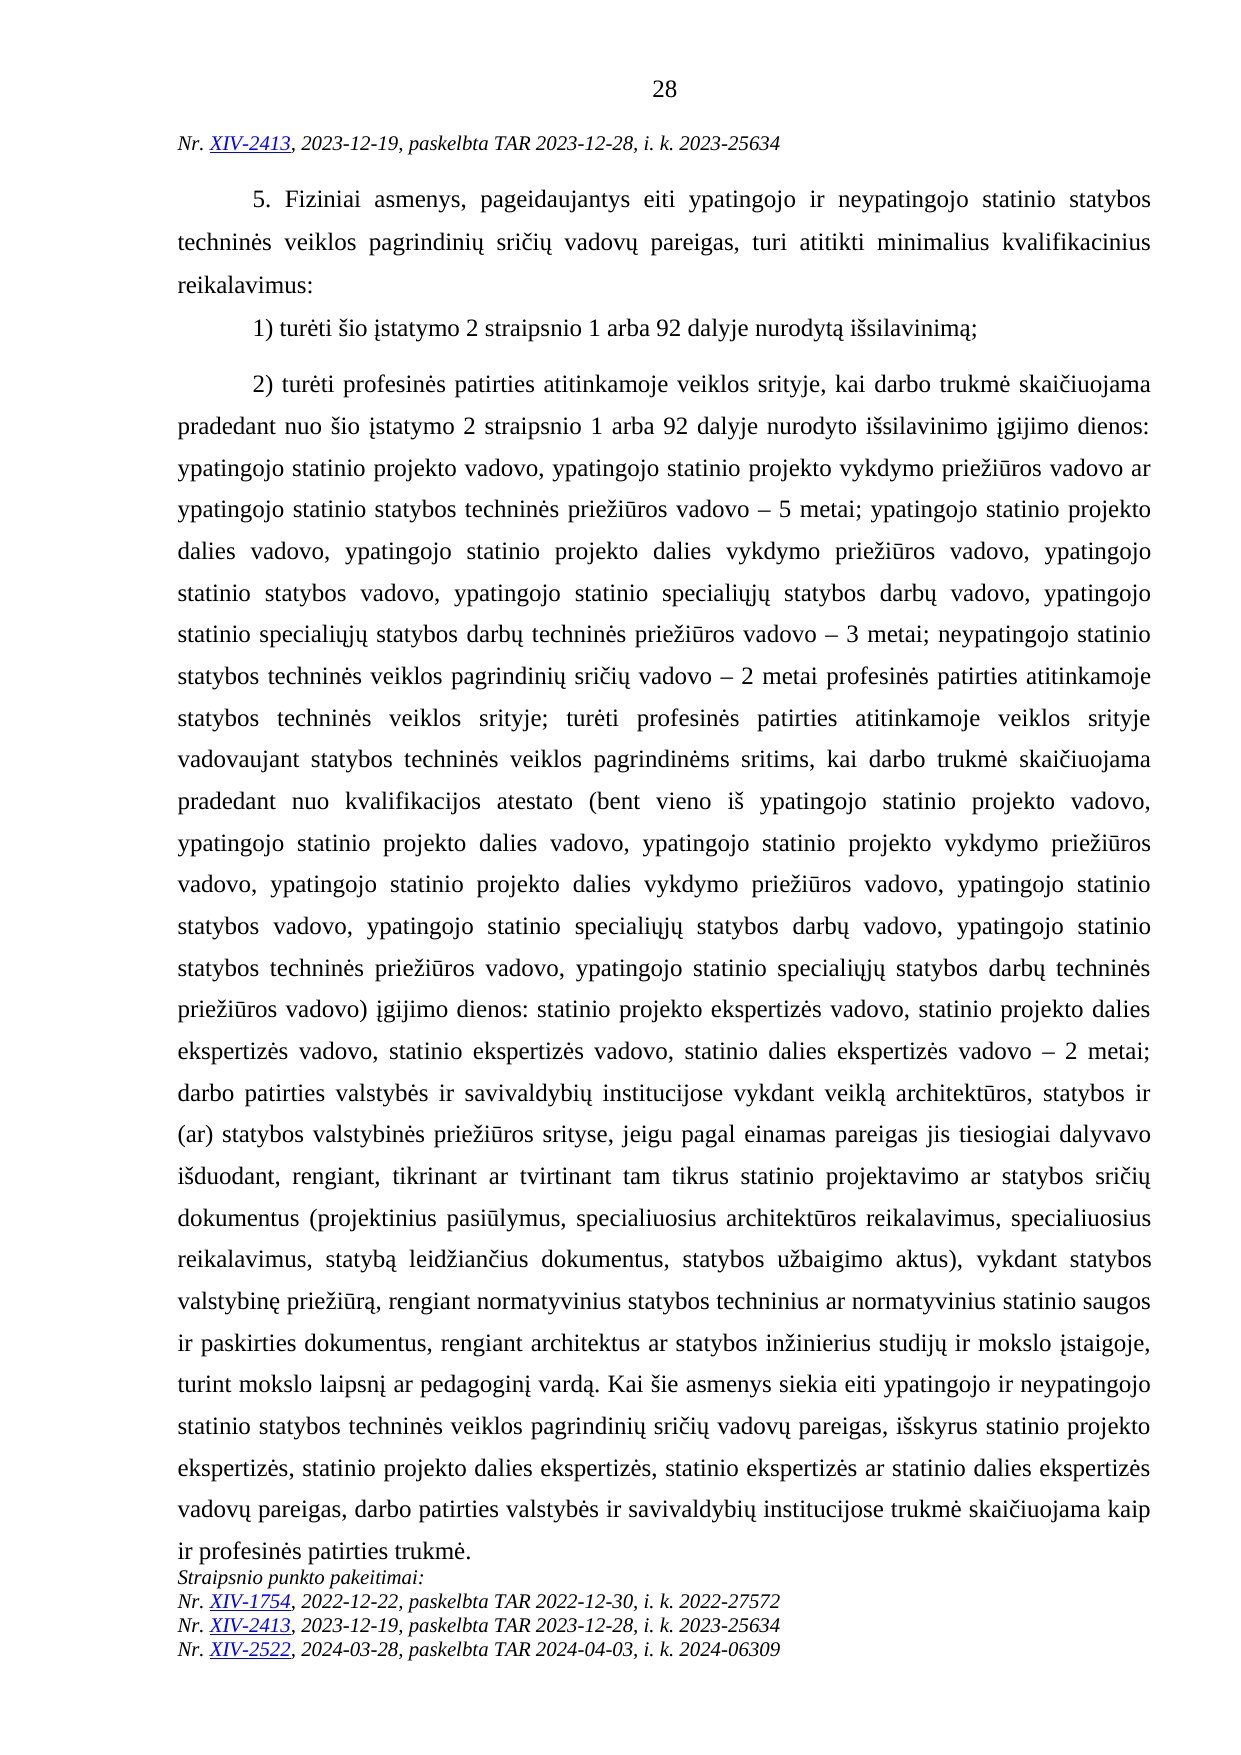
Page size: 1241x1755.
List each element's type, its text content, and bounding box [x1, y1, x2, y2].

text Nr. XIV-2522, 2024-03-28, paskelbta TAR 2024-04-03, i. k. 2024-06309 [177, 1637, 1152, 1661]
text 5. Fiziniai asmenys, pageidaujantys eiti ypatingojo ir neypatingojo statinio statybos techninės veiklos pagrindinių sričių vadovų pareigas, turi atitikti minimalius kvalifikacinius reikalavimus: [177, 184, 1152, 299]
text 2) turėti profesinės patirties atitinkamoje veiklos srityje, kai darbo trukmė skaičiuojama pradedant nuo šio įstatymo 2 straipsnio 1 arba 92 dalyje nurodyto išsilavinimo įgijimo dienos: ypatingojo statinio projekto vadovo, ypatingojo statinio projekto vykdymo priežiūros vadovo ar ypatingojo statinio statybos techninės priežiūros vadovo – 5 metai; ypatingojo statinio projekto dalies vadovo, ypatingojo statinio projekto dalies vykdymo priežiūros vadovo, ypatingojo statinio statybos vadovo, ypatingojo statinio specialiųjų statybos darbų vadovo, ypatingojo statinio specialiųjų statybos darbų techninės priežiūros vadovo – 3 metai; neypatingojo statinio statybos techninės veiklos pagrindinių sričių vadovo – 2 metai profesinės patirties atitinkamoje statybos techninės veiklos srityje; turėti profesinės patirties atitinkamoje veiklos srityje vadovaujant statybos techninės veiklos pagrindinėms sritims, kai darbo trukmė skaičiuojama pradedant nuo kvalifikacijos atestato (bent vieno iš ypatingojo statinio projekto vadovo, ypatingojo statinio projekto dalies vadovo, ypatingojo statinio projekto vykdymo priežiūros vadovo, ypatingojo statinio projekto dalies vykdymo priežiūros vadovo, ypatingojo statinio statybos vadovo, ypatingojo statinio specialiųjų statybos darbų vadovo, ypatingojo statinio statybos techninės priežiūros vadovo, ypatingojo statinio specialiųjų statybos darbų techninės priežiūros vadovo) įgijimo dienos: statinio projekto ekspertizės vadovo, statinio projekto dalies ekspertizės vadovo, statinio ekspertizės vadovo, statinio dalies ekspertizės vadovo – 2 metai; darbo patirties valstybės ir savivaldybių institucijose vykdant veiklą architektūros, statybos ir (ar) statybos valstybinės priežiūros srityse, jeigu pagal einamas pareigas jis tiesiogiai dalyvavo išduodant, rengiant, tikrinant ar tvirtinant tam tikrus statinio projektavimo ar statybos sričių dokumentus (projektinius pasiūlymus, specialiuosius architektūros reikalavimus, specialiuosius reikalavimus, statybą leidžiančius dokumentus, statybos užbaigimo aktus), vykdant statybos valstybinę priežiūrą, rengiant normatyvinius statybos techninius ar normatyvinius statinio saugos ir paskirties dokumentus, rengiant architektus ar statybos inžinierius studijų ir mokslo įstaigoje, turint mokslo laipsnį ar pedagoginį vardą. Kai šie asmenys siekia eiti ypatingojo ir neypatingojo statinio statybos techninės veiklos pagrindinių sričių vadovų pareigas, išskyrus statinio projekto ekspertizės, statinio projekto dalies ekspertizės, statinio ekspertizės ar statinio dalies ekspertizės vadovų pareigas, darbo patirties valstybės ir savivaldybių institucijose trukmė skaičiuojama kaip ir profesinės patirties trukmė. [177, 357, 1152, 1565]
text Nr. XIV-2413, 2023-12-19, paskelbta TAR 2023-12-28, i. k. 2023-25634 [177, 1613, 1152, 1637]
text Straipsnio punkto pakeitimai: [177, 1565, 1152, 1589]
text 1) turėti šio įstatymo 2 straipsnio 1 arba 92 dalyje nurodytą išsilavinimą; [177, 313, 1152, 342]
text Nr. XIV-2413, 2023-12-19, paskelbta TAR 2023-12-28, i. k. 2023-25634 [177, 131, 1152, 155]
text Nr. XIV-1754, 2022-12-22, paskelbta TAR 2022-12-30, i. k. 2022-27572 [177, 1589, 1152, 1613]
